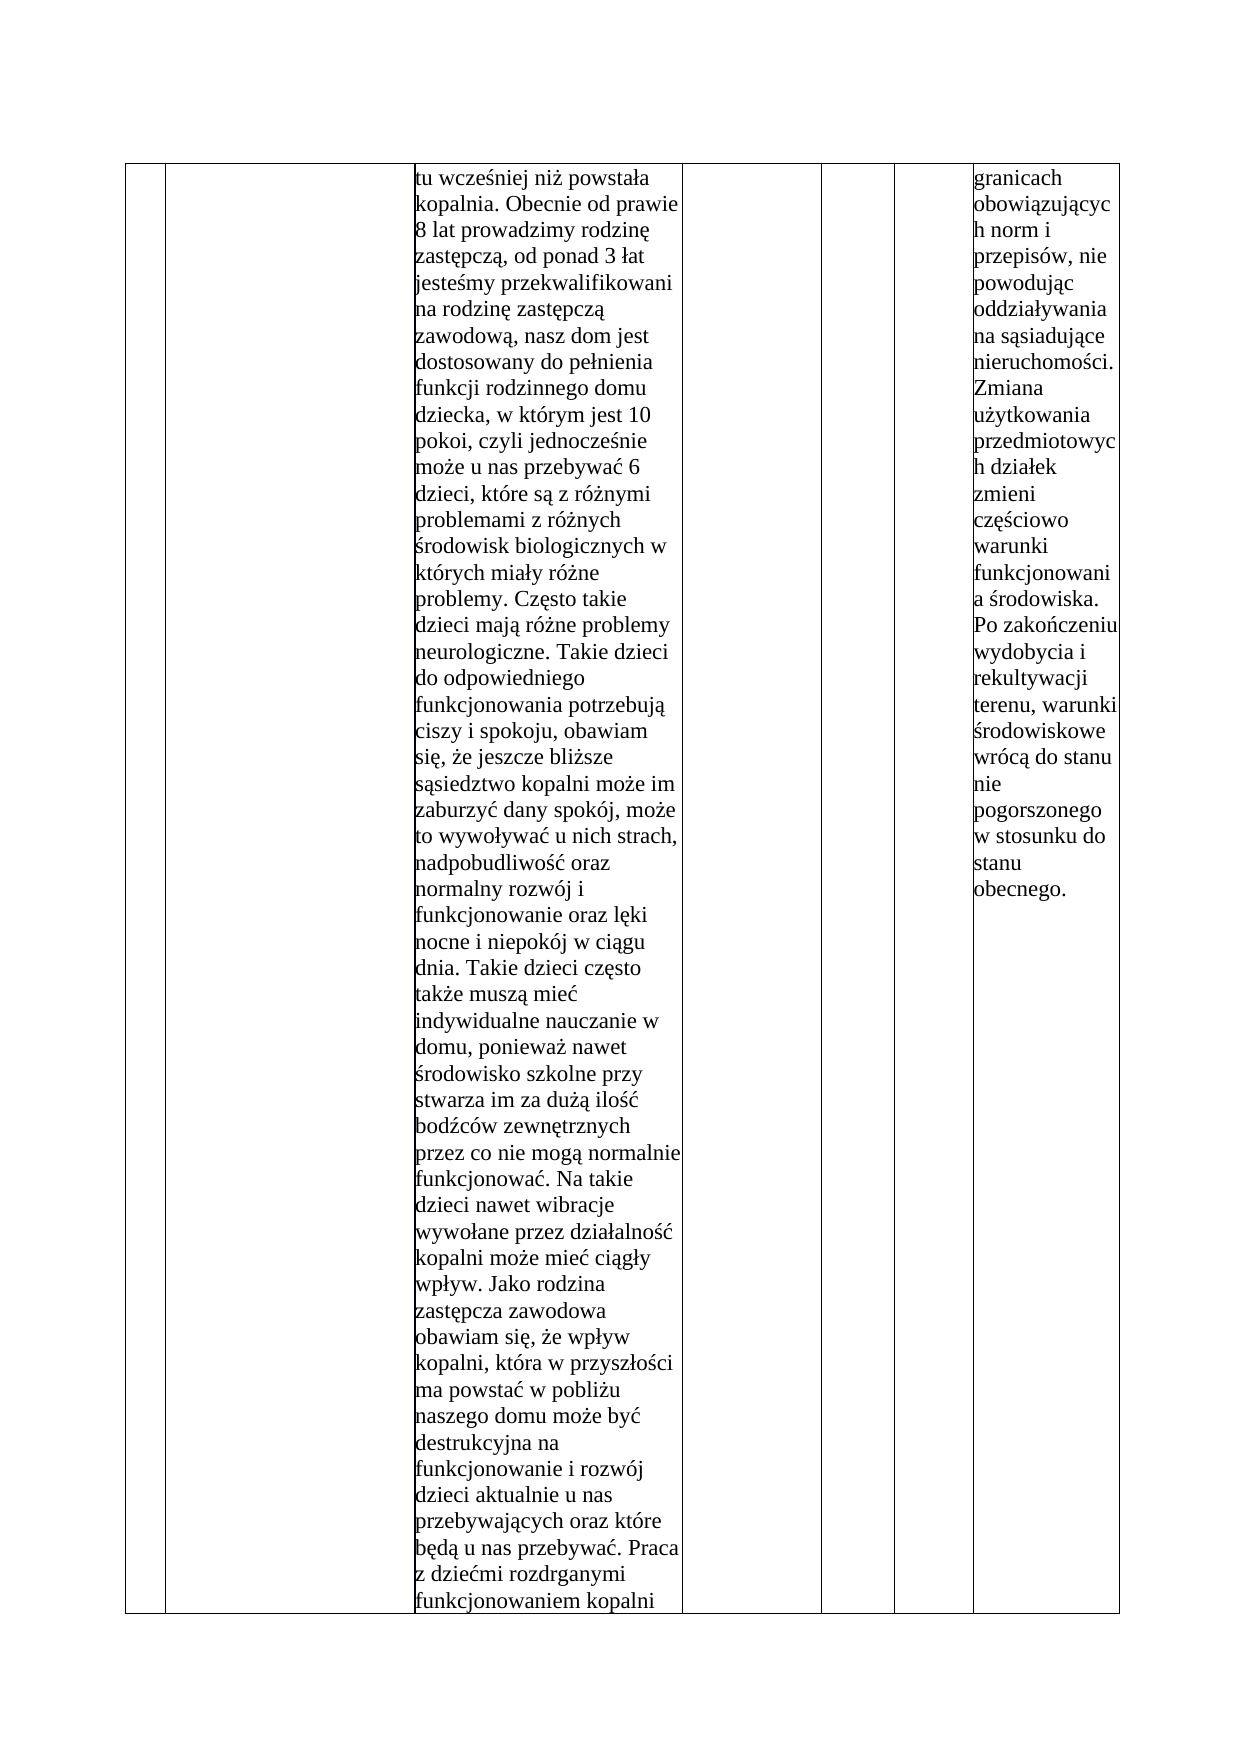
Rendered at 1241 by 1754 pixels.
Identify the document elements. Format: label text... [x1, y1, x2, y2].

table_cell [126, 164, 165, 1613]
table_cell [822, 164, 894, 1613]
table_cell tu wcześniej niż powstała kopalnia. Obecnie od prawie 8 lat prowadzimy rodzinę zastępczą, od ponad 3 łat jesteśmy przekwalifikowani na rodzinę zastępczą zawodową, nasz dom jest dostosowany do pełnienia funkcji rodzinnego domu dziecka, w którym jest 10 pokoi, czyli jednocześnie może u nas przebywać 6 dzieci, które są z różnymi problemami z różnych środowisk biologicznych w których miały różne problemy. Często takie dzieci mają różne problemy neurologiczne. Takie dzieci do odpowiedniego funkcjonowania potrzebują ciszy i spokoju, obawiam się, że jeszcze bliższe sąsiedztwo kopalni może im zaburzyć dany spokój, może to wywoływać u nich strach, nadpobudliwość oraz normalny rozwój i funkcjonowanie oraz lęki nocne i niepokój w ciągu dnia. Takie dzieci często także muszą mieć indywidualne nauczanie w domu, ponieważ nawet środowisko szkolne przy stwarza im za dużą ilość bodźców zewnętrznych przez co nie mogą normalnie funkcjonować. Na takie dzieci nawet wibracje wywołane przez działalność kopalni może mieć ciągły wpływ. Jako rodzina zastępcza zawodowa obawiam się, że wpływ kopalni, która w przyszłości ma powstać w pobliżu naszego domu może być destrukcyjna na funkcjonowanie i rozwój dzieci aktualnie u nas przebywających oraz które będą u nas przebywać. Praca z dziećmi rozdrganymi funkcjonowaniem kopalni [416, 164, 682, 1613]
table_cell [683, 164, 821, 1613]
table_cell granicach obowiązujących norm i przepisów, nie powodując oddziaływania na sąsiadujące nieruchomości. Zmiana użytkowania przedmiotowych działek zmieni częściowo warunki funkcjonowania środowiska. Po zakończeniu wydobycia i rekultywacji terenu, warunki środowiskowe wrócą do stanu nie pogorszonego w stosunku do stanu obecnego. [974, 164, 1119, 1613]
table_cell [895, 164, 973, 1613]
table_cell [166, 164, 414, 1613]
